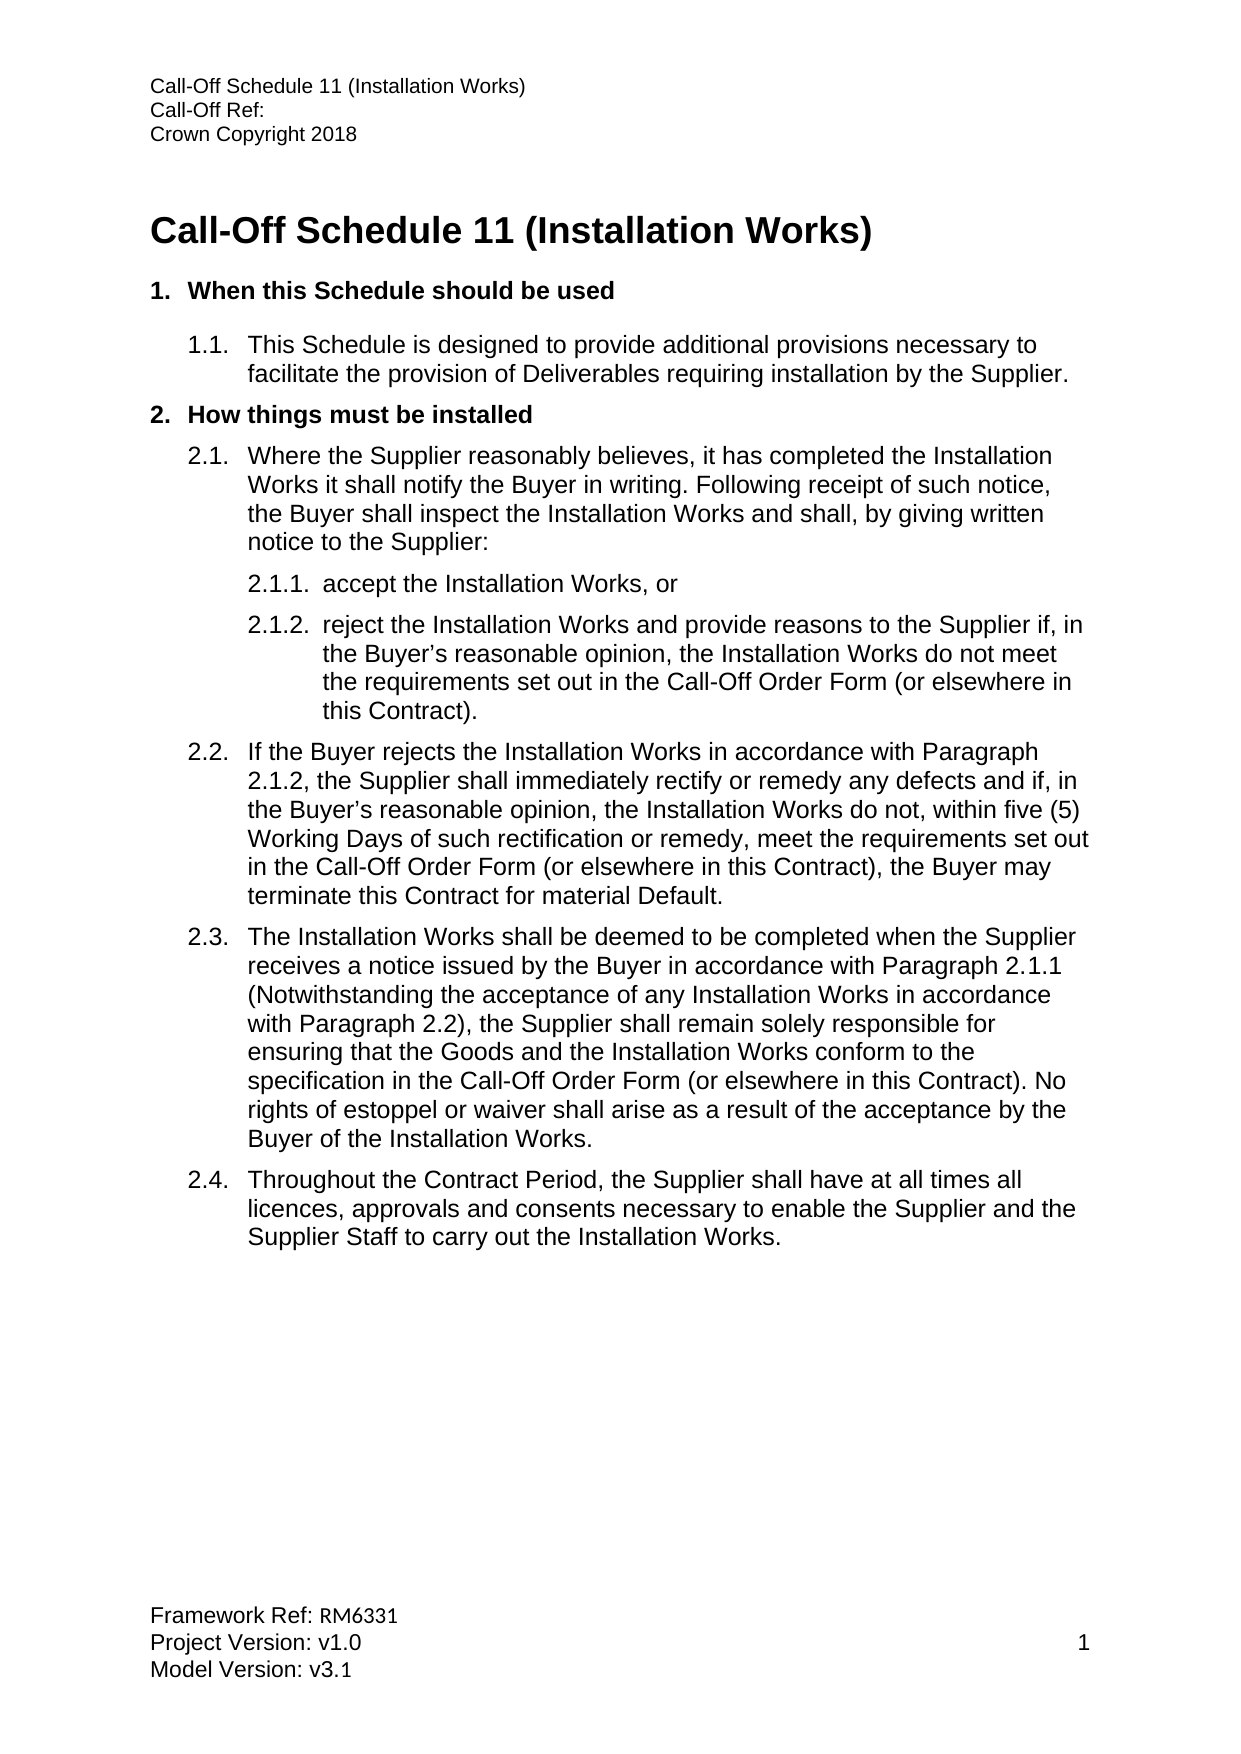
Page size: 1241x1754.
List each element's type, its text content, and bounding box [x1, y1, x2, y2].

list The Installation Works shall be deemed to be completed when the Supplier receives a notice issued by the Buyer in accordance with Paragraph 2.1.1 (Notwithstanding the acceptance of any Installation Works in accordance with Paragraph 2.2), the Supplier shall remain solely responsible for ensuring that the Goods and the Installation Works conform to the specification in the Call-Off Order Form (or elsewhere in this Contract). No rights of estoppel or waiver shall arise as a result of the acceptance by the Buyer of the Installation Works. [187, 922, 1090, 1152]
list Where the Supplier reasonably believes, it has completed the Installation Works it shall notify the Buyer in writing. Following receipt of such notice, the Buyer shall inspect the Installation Works and shall, by giving written notice to the Supplier: [187, 441, 1090, 556]
list If the Buyer rejects the Installation Works in accordance with Paragraph 2.1.2, the Supplier shall immediately rectify or remedy any defects and if, in the Buyer’s reasonable opinion, the Installation Works do not, within five (5) Working Days of such rectification or remedy, meet the requirements set out in the Call-Off Order Form (or elsewhere in this Contract), the Buyer may terminate this Contract for material Default. [187, 737, 1090, 910]
list When this Schedule should be used [150, 276, 1090, 305]
list This Schedule is designed to provide additional provisions necessary to facilitate the provision of Deliverables requiring installation by the Supplier. [187, 330, 1090, 387]
text Call-Off Schedule 11 (Installation Works) [150, 208, 1090, 251]
list How things must be installed [150, 400, 1090, 429]
list Throughout the Contract Period, the Supplier shall have at all times all licences, approvals and consents necessary to enable the Supplier and the Supplier Staff to carry out the Installation Works. [187, 1165, 1090, 1251]
list reject the Installation Works and provide reasons to the Supplier if, in the Buyer’s reasonable opinion, the Installation Works do not meet the requirements set out in the Call-Off Order Form (or elsewhere in this Contract). [247, 610, 1090, 725]
list accept the Installation Works, or [247, 569, 1090, 597]
